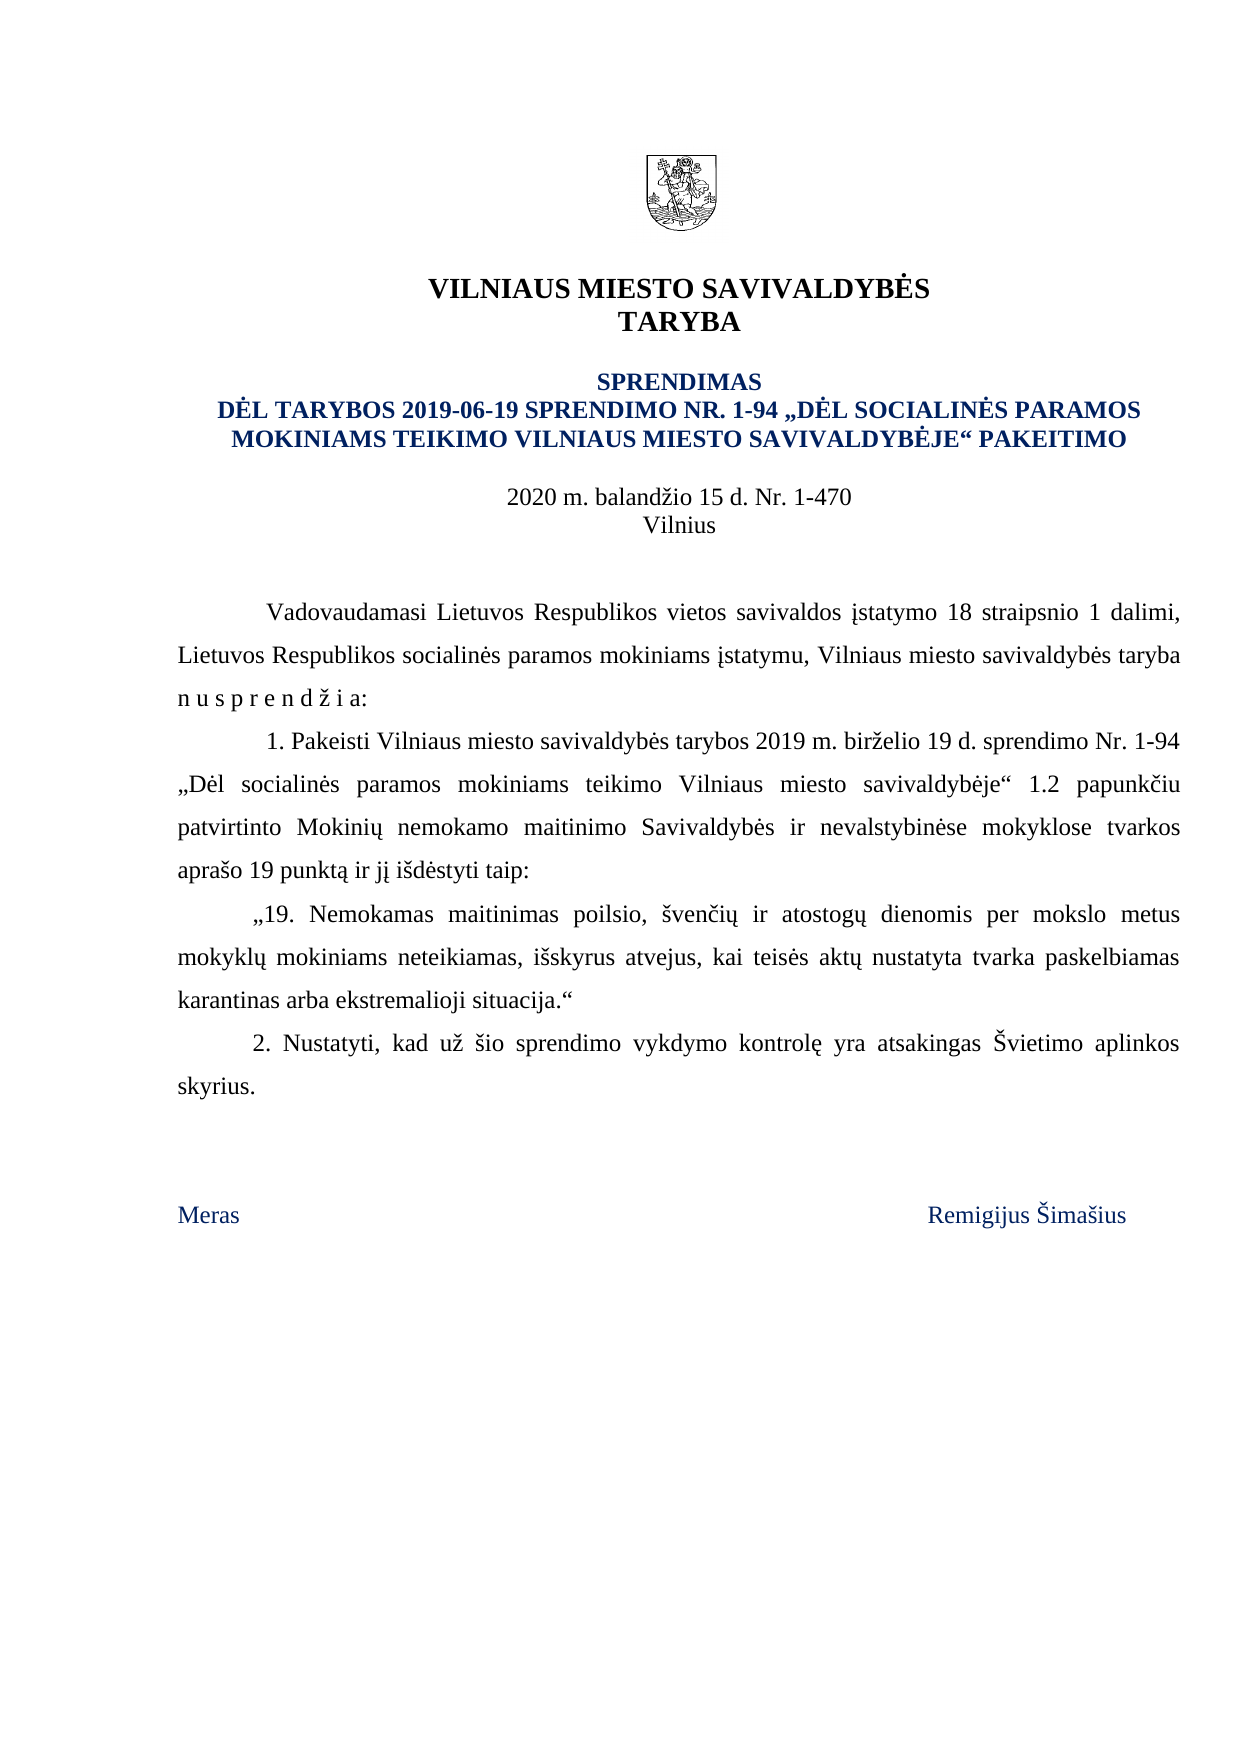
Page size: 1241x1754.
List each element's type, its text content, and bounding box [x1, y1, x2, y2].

text „19. Nemokamas maitinimas poilsio, švenčių ir atostogų dienomis per mokslo metus mokyklų mokiniams neteikiamas, išskyrus atvejus, kai teisės aktų nustatyta tvarka paskelbiamas karantinas arba ekstremalioji situacija.“ [177, 899, 1181, 1014]
text 2020 m. balandžio 15 d. Nr. 1-470 [177, 482, 1181, 511]
text 1. Pakeisti Vilniaus miesto savivaldybės tarybos 2019 m. birželio 19 d. sprendimo Nr. 1-94 „Dėl socialinės paramos mokiniams teikimo Vilniaus miesto savivaldybėje“ 1.2 papunkčiu patvirtinto Mokinių nemokamo maitinimo Savivaldybės ir nevalstybinėse mokyklose tvarkos aprašo 19 punktą ir jį išdėstyti taip: [177, 726, 1181, 884]
text Vadovaudamasi Lietuvos Respublikos vietos savivaldos įstatymo 18 straipsnio 1 dalimi, Lietuvos Respublikos socialinės paramos mokiniams įstatymu, Vilniaus miesto savivaldybės taryba n u s p r e n d ž i a: [177, 597, 1181, 712]
text TARYBA [177, 304, 1181, 338]
text 2. Nustatyti, kad už šio sprendimo vykdymo kontrolę yra atsakingas Švietimo aplinkos skyrius. [177, 1028, 1181, 1100]
text Vilnius [177, 511, 1181, 539]
text DĖL TARYBOS 2019-06-19 SPRENDIMO NR. 1-94 „DĖL SOCIALINĖS PARAMOS MOKINIAMS TEIKIMO VILNIAUS MIESTO SAVIVALDYBĖJE“ PAKEITIMO [177, 396, 1181, 453]
text SPRENDIMAS [177, 367, 1181, 396]
text Meras Remigijus Šimašius [177, 1201, 1181, 1229]
text VILNIAUS MIESTO SAVIVALDYBĖS [177, 271, 1181, 304]
